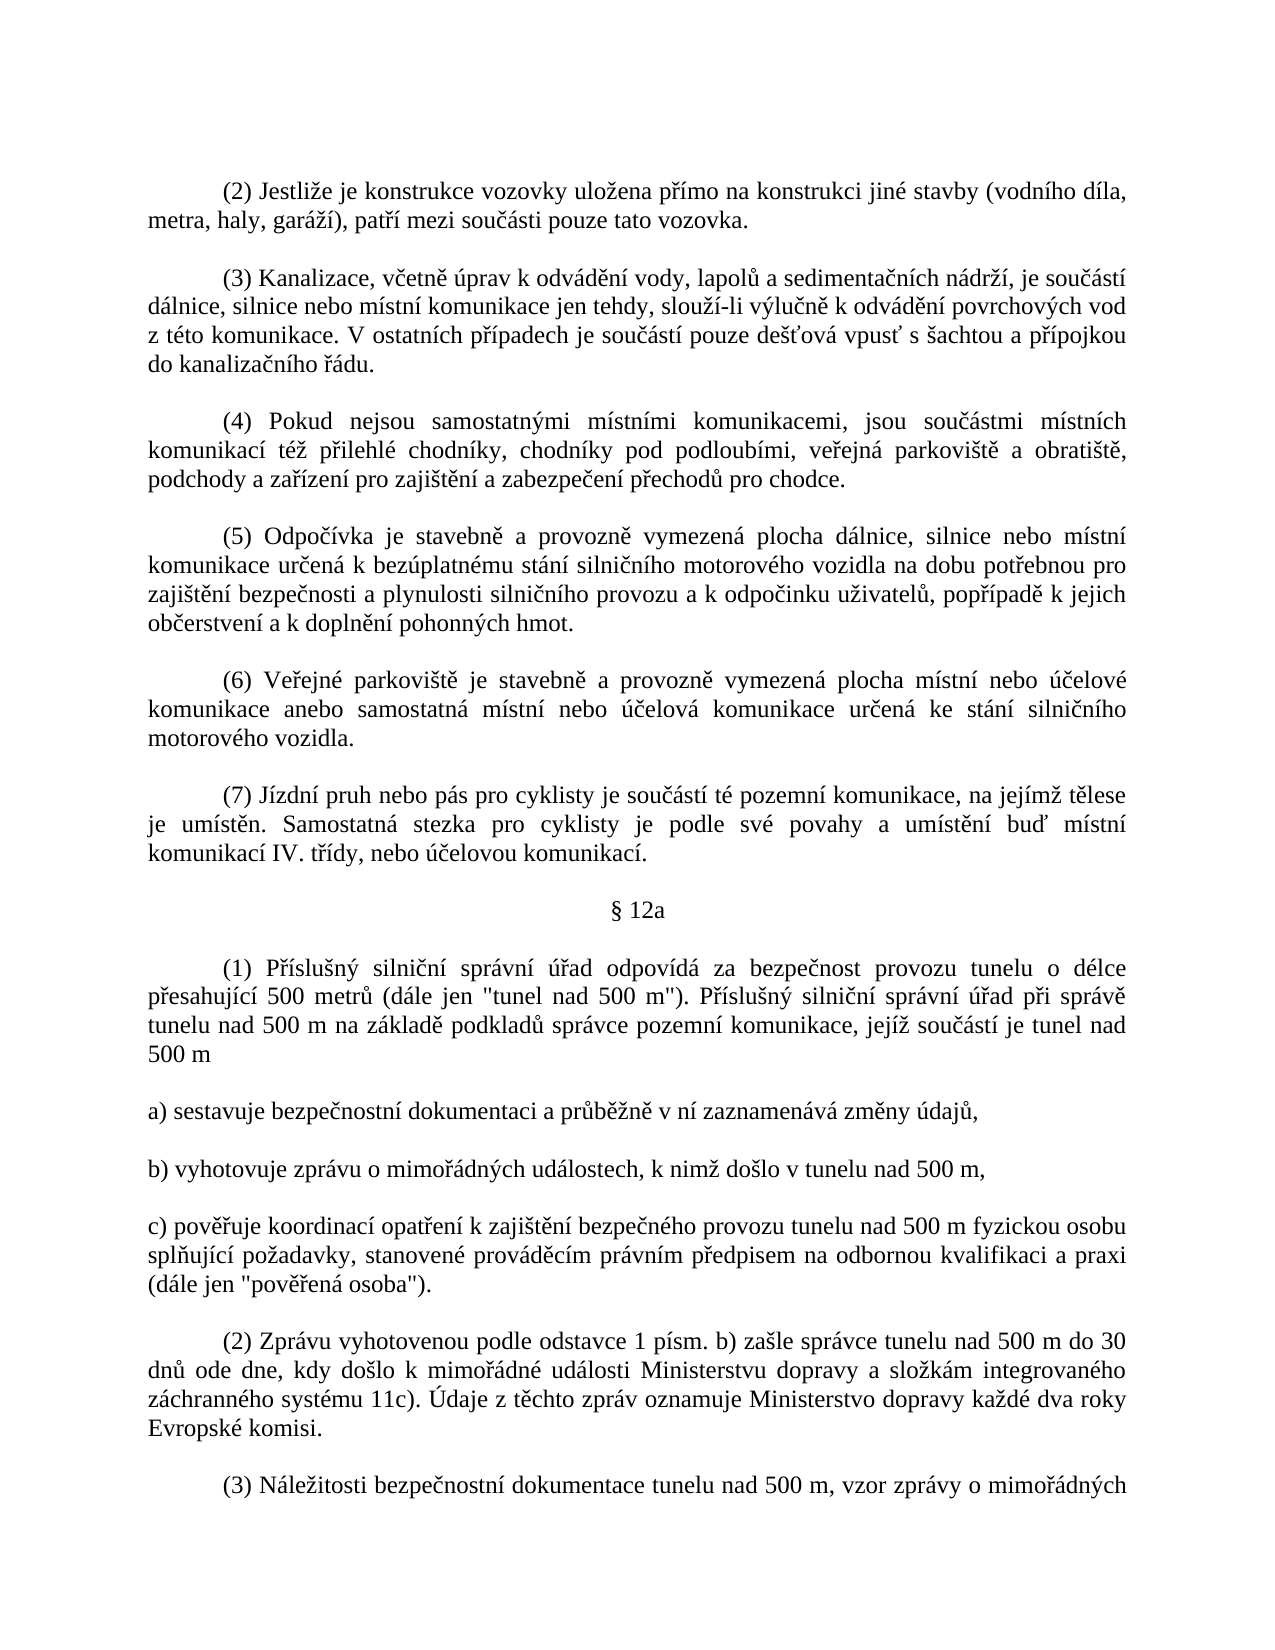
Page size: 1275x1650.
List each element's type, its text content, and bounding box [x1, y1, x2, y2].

text c) pověřuje koordinací opatření k zajištění bezpečného provozu tunelu nad 500 m fyzickou osobu splňující požadavky, stanovené prováděcím právním předpisem na odbornou kvalifikaci a praxi (dále jen "pověřená osoba"). [148, 1211, 1127, 1298]
text a) sestavuje bezpečnostní dokumentaci a průběžně v ní zaznamenává změny údajů, [148, 1096, 1127, 1125]
text (5) Odpočívka je stavebně a provozně vymezená plocha dálnice, silnice nebo místní komunikace určená k bezúplatnému stání silničního motorového vozidla na dobu potřebnou pro zajištění bezpečnosti a plynulosti silničního provozu a k odpočinku uživatelů, popřípadě k jejich občerstvení a k doplnění pohonných hmot. [148, 521, 1127, 636]
text (7) Jízdní pruh nebo pás pro cyklisty je součástí té pozemní komunikace, na jejímž tělese je umístěn. Samostatná stezka pro cyklisty je podle své povahy a umístění buď místní komunikací IV. třídy, nebo účelovou komunikací. [148, 780, 1127, 866]
text (4) Pokud nejsou samostatnými místními komunikacemi, jsou součástmi místních komunikací též přilehlé chodníky, chodníky pod podloubími, veřejná parkoviště a obratiště, podchody a zařízení pro zajištění a zabezpečení přechodů pro chodce. [148, 406, 1127, 493]
text (1) Příslušný silniční správní úřad odpovídá za bezpečnost provozu tunelu o délce přesahující 500 metrů (dále jen "tunel nad 500 m"). Příslušný silniční správní úřad při správě tunelu nad 500 m na základě podkladů správce pozemní komunikace, jejíž součástí je tunel nad 500 m [148, 953, 1127, 1068]
text b) vyhotovuje zprávu o mimořádných událostech, k nimž došlo v tunelu nad 500 m, [148, 1154, 1127, 1183]
text § 12a [148, 895, 1127, 924]
text (6) Veřejné parkoviště je stavebně a provozně vymezená plocha místní nebo účelové komunikace anebo samostatná místní nebo účelová komunikace určená ke stání silničního motorového vozidla. [148, 665, 1127, 751]
text (3) Kanalizace, včetně úprav k odvádění vody, lapolů a sedimentačních nádrží, je součástí dálnice, silnice nebo místní komunikace jen tehdy, slouží-li výlučně k odvádění povrchových vod z této komunikace. V ostatních případech je součástí pouze dešťová vpusť s šachtou a přípojkou do kanalizačního řádu. [148, 263, 1127, 378]
text (2) Jestliže je konstrukce vozovky uložena přímo na konstrukci jiné stavby (vodního díla, metra, haly, garáží), patří mezi součásti pouze tato vozovka. [148, 176, 1127, 234]
text (3) Náležitosti bezpečnostní dokumentace tunelu nad 500 m, vzor zprávy o mimořádných [148, 1470, 1127, 1499]
text (2) Zprávu vyhotovenou podle odstavce 1 písm. b) zašle správce tunelu nad 500 m do 30 dnů ode dne, kdy došlo k mimořádné události Ministerstvu dopravy a složkám integrovaného záchranného systému 11c). Údaje z těchto zpráv oznamuje Ministerstvo dopravy každé dva roky Evropské komisi. [148, 1326, 1127, 1441]
